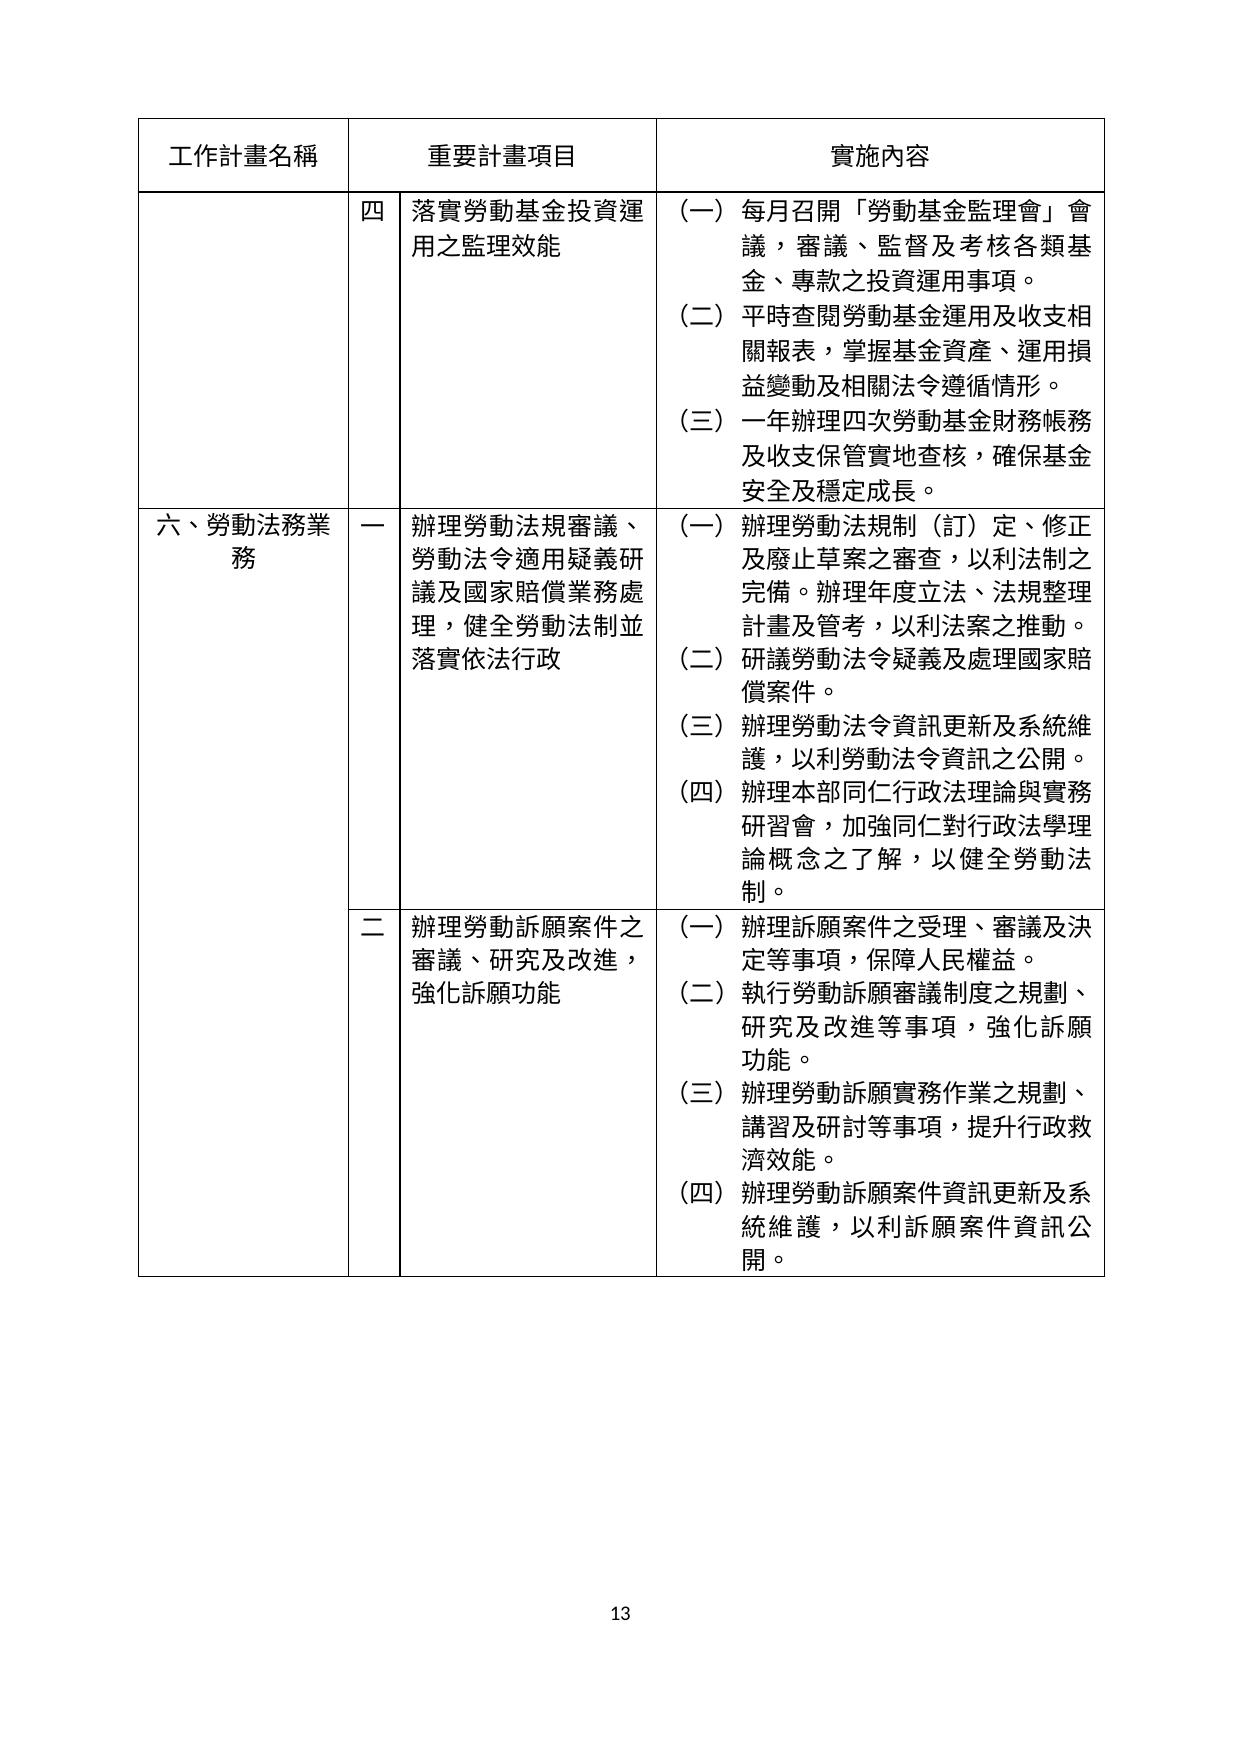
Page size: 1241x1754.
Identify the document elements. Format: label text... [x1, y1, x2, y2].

table_header 重要計畫項目 [349, 119, 656, 191]
table_cell [139, 193, 348, 507]
table_cell 每月召開「勞動基金監理會」會議，審議、監督及考核各類基金、專款之投資運用事項。 平時查閱勞動基金運用及收支相關報表，掌握基金資產、運用損益變動及相關法令遵循情形。 一年辦理四次勞動基金財務帳務及收支保管實地查核，確保基金安全及穩定成長。 [657, 193, 1104, 507]
table_cell 辦理勞動法規審議、勞動法令適用疑義研議及國家賠償業務處理，健全勞動法制並落實依法行政 [401, 509, 656, 908]
table_cell 辦理勞動訴願案件之審議、研究及改進，強化訴願功能 [401, 910, 656, 1276]
table_header 實施內容 [657, 119, 1104, 191]
table_header 工作計畫名稱 [139, 119, 348, 191]
table_cell 二 [349, 910, 399, 1276]
table_cell 辦理訴願案件之受理、審議及決定等事項，保障人民權益。 執行勞動訴願審議制度之規劃、研究及改進等事項，強化訴願功能。 辦理勞動訴願實務作業之規劃、講習及研討等事項，提升行政救濟效能。 辦理勞動訴願案件資訊更新及系統維護，以利訴願案件資訊公開。 [657, 910, 1104, 1276]
table_cell 落實勞動基金投資運用之監理效能 [401, 193, 656, 507]
table_cell 六、勞動法務業務 [139, 509, 348, 1276]
table_cell 辦理勞動法規制（訂）定、修正及廢止草案之審查，以利法制之完備。辦理年度立法、法規整理計畫及管考，以利法案之推動。 研議勞動法令疑義及處理國家賠償案件。 辦理勞動法令資訊更新及系統維護，以利勞動法令資訊之公開。 辦理本部同仁行政法理論與實務研習會，加強同仁對行政法學理論概念之了解，以健全勞動法制。 [657, 509, 1104, 908]
table_cell 一 [349, 509, 399, 908]
table_cell 四 [349, 193, 399, 507]
